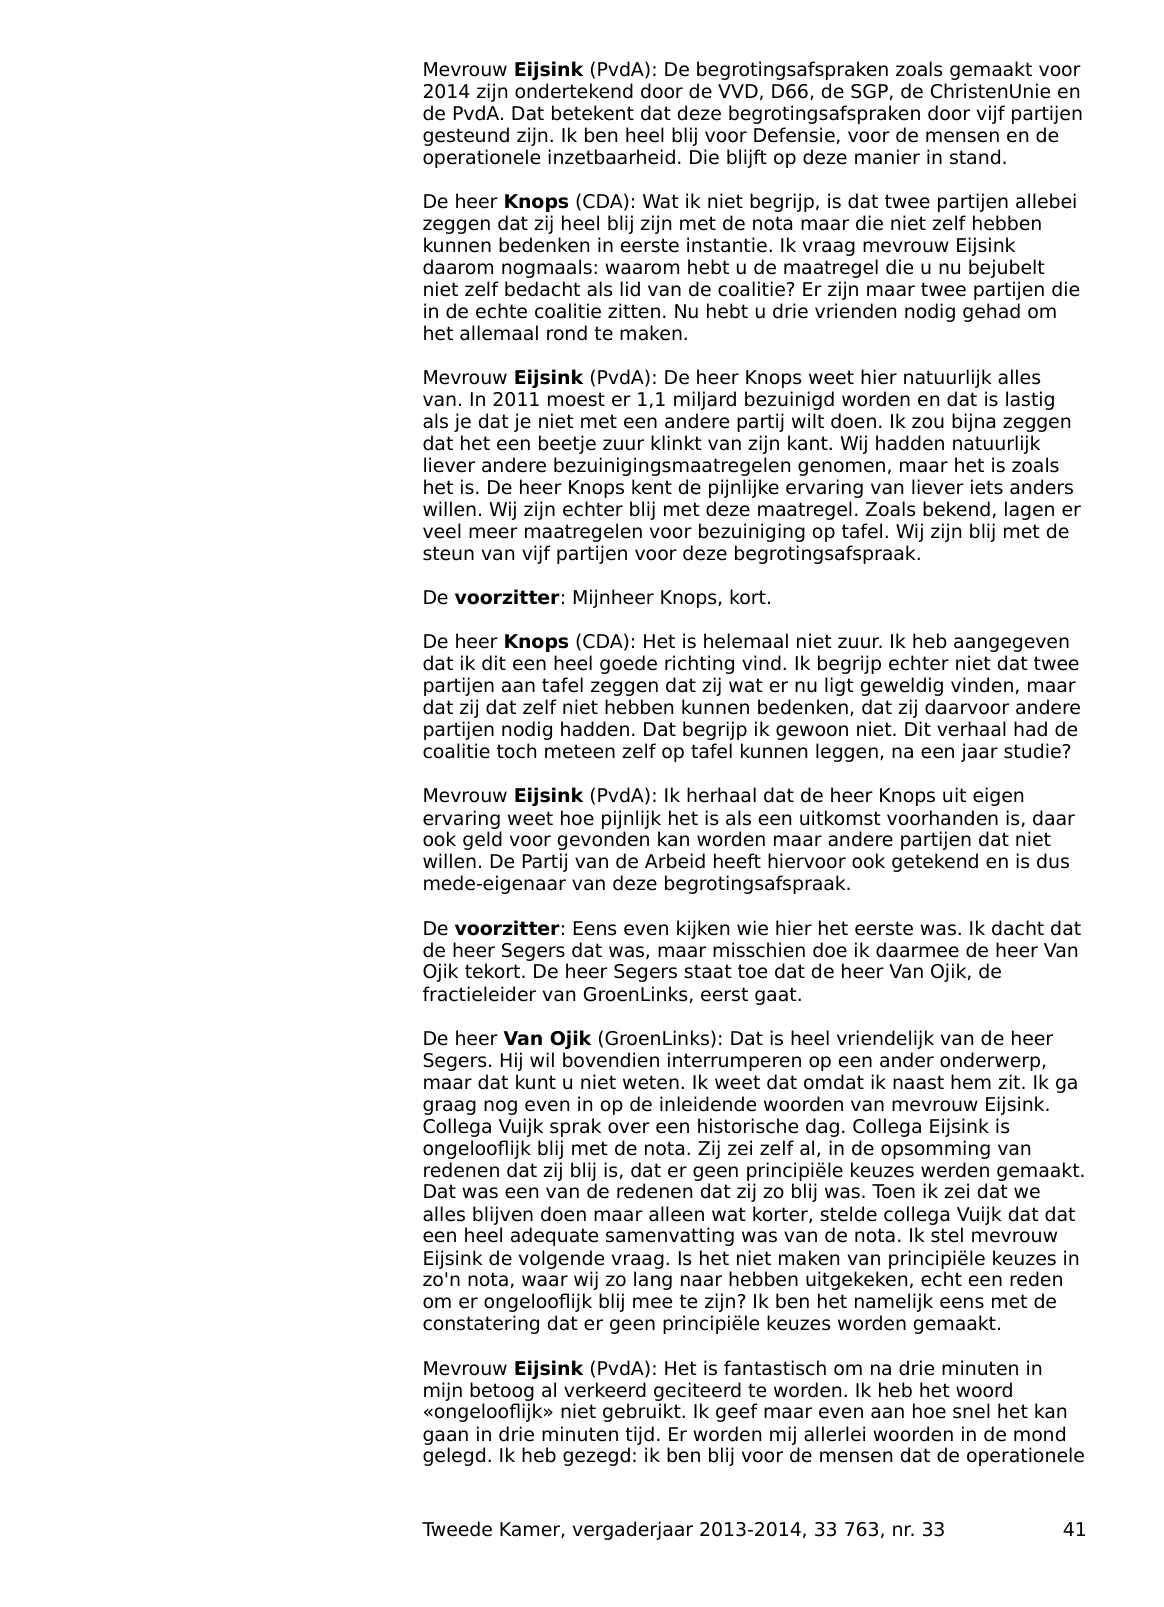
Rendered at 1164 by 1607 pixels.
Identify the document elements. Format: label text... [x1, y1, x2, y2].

text De heer Knops (CDA): Wat ik niet begrijp, is dat twee partijen allebei zeggen dat zij heel blij zijn met de nota maar die niet zelf hebben kunnen bedenken in eerste instantie. Ik vraag mevrouw Eijsink daarom nogmaals: waarom hebt u de maatregel die u nu bejubelt niet zelf bedacht als lid van de coalitie? Er zijn maar twee partijen die in de echte coalitie zitten. Nu hebt u drie vrienden nodig gehad om het allemaal rond te maken. [422, 191, 1087, 345]
text De voorzitter: Mijnheer Knops, kort. [422, 587, 1087, 609]
text Mevrouw Eijsink (PvdA): De heer Knops weet hier natuurlijk alles van. In 2011 moest er 1,1 miljard bezuinigd worden en dat is lastig als je dat je niet met een andere partij wilt doen. Ik zou bijna zeggen dat het een beetje zuur klinkt van zijn kant. Wij hadden natuurlijk liever andere bezuinigingsmaatregelen genomen, maar het is zoals het is. De heer Knops kent de pijnlijke ervaring van liever iets anders willen. Wij zijn echter blij met deze maatregel. Zoals bekend, lagen er veel meer maatregelen voor bezuiniging op tafel. Wij zijn blij met de steun van vijf partijen voor deze begrotingsafspraak. [422, 367, 1087, 565]
text De voorzitter: Eens even kijken wie hier het eerste was. Ik dacht dat de heer Segers dat was, maar misschien doe ik daarmee de heer Van Ojik tekort. De heer Segers staat toe dat de heer Van Ojik, de fractieleider van GroenLinks, eerst gaat. [422, 917, 1087, 1005]
text Mevrouw Eijsink (PvdA): De begrotingsafspraken zoals gemaakt voor 2014 zijn ondertekend door de VVD, D66, de SGP, de ChristenUnie en de PvdA. Dat betekent dat deze begrotingsafspraken door vijf partijen gesteund zijn. Ik ben heel blij voor Defensie, voor de mensen en de operationele inzetbaarheid. Die blijft op deze manier in stand. [422, 59, 1087, 169]
text Mevrouw Eijsink (PvdA): Ik herhaal dat de heer Knops uit eigen ervaring weet hoe pijnlijk het is als een uitkomst voorhanden is, daar ook geld voor gevonden kan worden maar andere partijen dat niet willen. De Partij van de Arbeid heeft hiervoor ook getekend en is dus mede-eigenaar van deze begrotingsafspraak. [422, 785, 1087, 895]
text Mevrouw Eijsink (PvdA): Het is fantastisch om na drie minuten in mijn betoog al verkeerd geciteerd te worden. Ik heb het woord «ongelooflijk» niet gebruikt. Ik geef maar even aan hoe snel het kan gaan in drie minuten tijd. Er worden mij allerlei woorden in de mond gelegd. Ik heb gezegd: ik ben blij voor de mensen dat de operationele [422, 1357, 1087, 1467]
text De heer Knops (CDA): Het is helemaal niet zuur. Ik heb aangegeven dat ik dit een heel goede richting vind. Ik begrijp echter niet dat twee partijen aan tafel zeggen dat zij wat er nu ligt geweldig vinden, maar dat zij dat zelf niet hebben kunnen bedenken, dat zij daarvoor andere partijen nodig hadden. Dat begrijp ik gewoon niet. Dit verhaal had de coalitie toch meteen zelf op tafel kunnen leggen, na een jaar studie? [422, 631, 1087, 763]
text De heer Van Ojik (GroenLinks): Dat is heel vriendelijk van de heer Segers. Hij wil bovendien interrumperen op een ander onderwerp, maar dat kunt u niet weten. Ik weet dat omdat ik naast hem zit. Ik ga graag nog even in op de inleidende woorden van mevrouw Eijsink. Collega Vuijk sprak over een historische dag. Collega Eijsink is ongelooflijk blij met de nota. Zij zei zelf al, in de opsomming van redenen dat zij blij is, dat er geen principiële keuzes werden gemaakt. Dat was een van de redenen dat zij zo blij was. Toen ik zei dat we alles blijven doen maar alleen wat korter, stelde collega Vuijk dat dat een heel adequate samenvatting was van de nota. Ik stel mevrouw Eijsink de volgende vraag. Is het niet maken van principiële keuzes in zo'n nota, waar wij zo lang naar hebben uitgekeken, echt een reden om er ongelooflijk blij mee te zijn? Ik ben het namelijk eens met de constatering dat er geen principiële keuzes worden gemaakt. [422, 1028, 1087, 1335]
